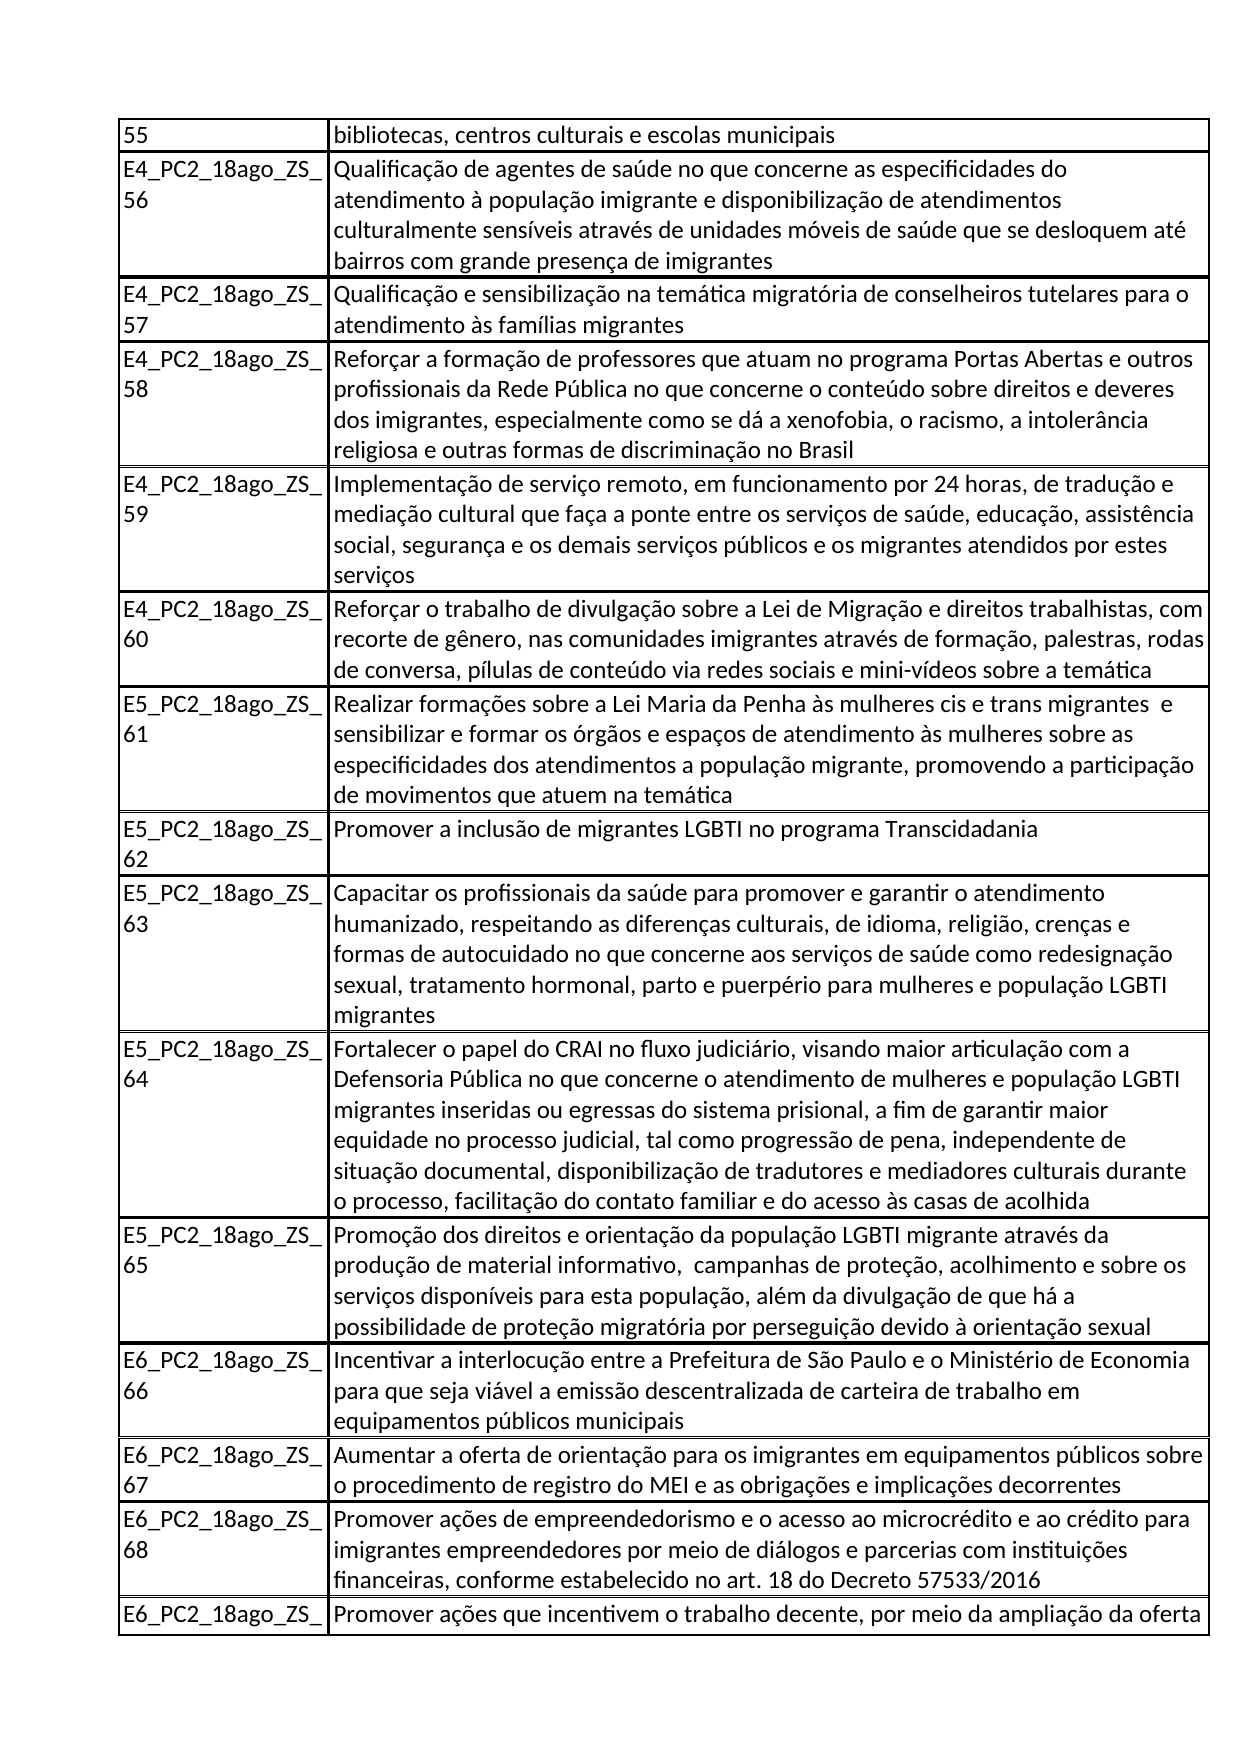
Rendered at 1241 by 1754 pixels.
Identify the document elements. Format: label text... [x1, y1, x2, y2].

table_cell Promover ações de empreendedorismo e o acesso ao microcrédito e ao crédito para imigrantes empreendedores por meio de diálogos e parcerias com instituições financeiras, conforme estabelecido no art. 18 do Decreto 57533/2016 [330, 1503, 1208, 1595]
table_cell Implementação de serviço remoto, em funcionamento por 24 horas, de tradução e mediação cultural que faça a ponte entre os serviços de saúde, educação, assistência social, segurança e os demais serviços públicos e os migrantes atendidos por estes serviços [330, 468, 1208, 590]
table_cell E6_PC2_18ago_ZS_68 [120, 1503, 327, 1595]
table_cell E4_PC2_18ago_ZS_57 [120, 279, 327, 340]
table_cell E4_PC2_18ago_ZS_59 [120, 468, 327, 590]
table_cell Aumentar a oferta de orientação para os imigrantes em equipamentos públicos sobre o procedimento de registro do MEI e as obrigações e implicações decorrentes [330, 1439, 1208, 1500]
table_cell Incentivar a interlocução entre a Prefeitura de São Paulo e o Ministério de Economia para que seja viável a emissão descentralizada de carteira de trabalho em equipamentos públicos municipais [330, 1345, 1208, 1436]
table_cell Reforçar o trabalho de divulgação sobre a Lei de Migração e direitos trabalhistas, com recorte de gênero, nas comunidades imigrantes através de formação, palestras, rodas de conversa, pílulas de conteúdo via redes sociais e mini-vídeos sobre a temática [330, 593, 1208, 685]
table_cell 55 [120, 120, 327, 150]
table_cell Promover ações que incentivem o trabalho decente, por meio da ampliação da oferta [330, 1598, 1208, 1634]
table_cell Reforçar a formação de professores que atuam no programa Portas Abertas e outros profissionais da Rede Pública no que concerne o conteúdo sobre direitos e deveres dos imigrantes, especialmente como se dá a xenofobia, o racismo, a intolerância religiosa e outras formas de discriminação no Brasil [330, 343, 1208, 465]
table_cell E5_PC2_18ago_ZS_62 [120, 813, 327, 874]
table_cell E4_PC2_18ago_ZS_56 [120, 153, 327, 275]
table_cell Realizar formações sobre a Lei Maria da Penha às mulheres cis e trans migrantes e sensibilizar e formar os órgãos e espaços de atendimento às mulheres sobre as especificidades dos atendimentos a população migrante, promovendo a participação de movimentos que atuem na temática [330, 688, 1208, 810]
table_cell E6_PC2_18ago_ZS_67 [120, 1439, 327, 1500]
table_cell E4_PC2_18ago_ZS_60 [120, 593, 327, 685]
table_cell Qualificação de agentes de saúde no que concerne as especificidades do atendimento à população imigrante e disponibilização de atendimentos culturalmente sensíveis através de unidades móveis de saúde que se desloquem até bairros com grande presença de imigrantes [330, 153, 1208, 275]
table_cell Promover a inclusão de migrantes LGBTI no programa Transcidadania [330, 813, 1208, 874]
table_cell E4_PC2_18ago_ZS_58 [120, 343, 327, 465]
table_cell E6_PC2_18ago_ZS_66 [120, 1345, 327, 1436]
table_cell bibliotecas, centros culturais e escolas municipais [330, 120, 1208, 150]
table_cell Qualificação e sensibilização na temática migratória de conselheiros tutelares para o atendimento às famílias migrantes [330, 279, 1208, 340]
table_cell Fortalecer o papel do CRAI no fluxo judiciário, visando maior articulação com a Defensoria Pública no que concerne o atendimento de mulheres e população LGBTI migrantes inseridas ou egressas do sistema prisional, a fim de garantir maior equidade no processo judicial, tal como progressão de pena, independente de situação documental, disponibilização de tradutores e mediadores culturais durante o processo, facilitação do contato familiar e do acesso às casas de acolhida [330, 1033, 1208, 1216]
table_cell Promoção dos direitos e orientação da população LGBTI migrante através da produção de material informativo, campanhas de proteção, acolhimento e sobre os serviços disponíveis para esta população, além da divulgação de que há a possibilidade de proteção migratória por perseguição devido à orientação sexual [330, 1219, 1208, 1341]
table_cell E5_PC2_18ago_ZS_65 [120, 1219, 327, 1341]
table_cell Capacitar os profissionais da saúde para promover e garantir o atendimento humanizado, respeitando as diferenças culturais, de idioma, religião, crenças e formas de autocuidado no que concerne aos serviços de saúde como redesignação sexual, tratamento hormonal, parto e puerpério para mulheres e população LGBTI migrantes [330, 877, 1208, 1030]
table_cell E5_PC2_18ago_ZS_63 [120, 877, 327, 1030]
table_cell E5_PC2_18ago_ZS_61 [120, 688, 327, 810]
table_cell E6_PC2_18ago_ZS_ [120, 1598, 327, 1634]
table_cell E5_PC2_18ago_ZS_64 [120, 1033, 327, 1216]
